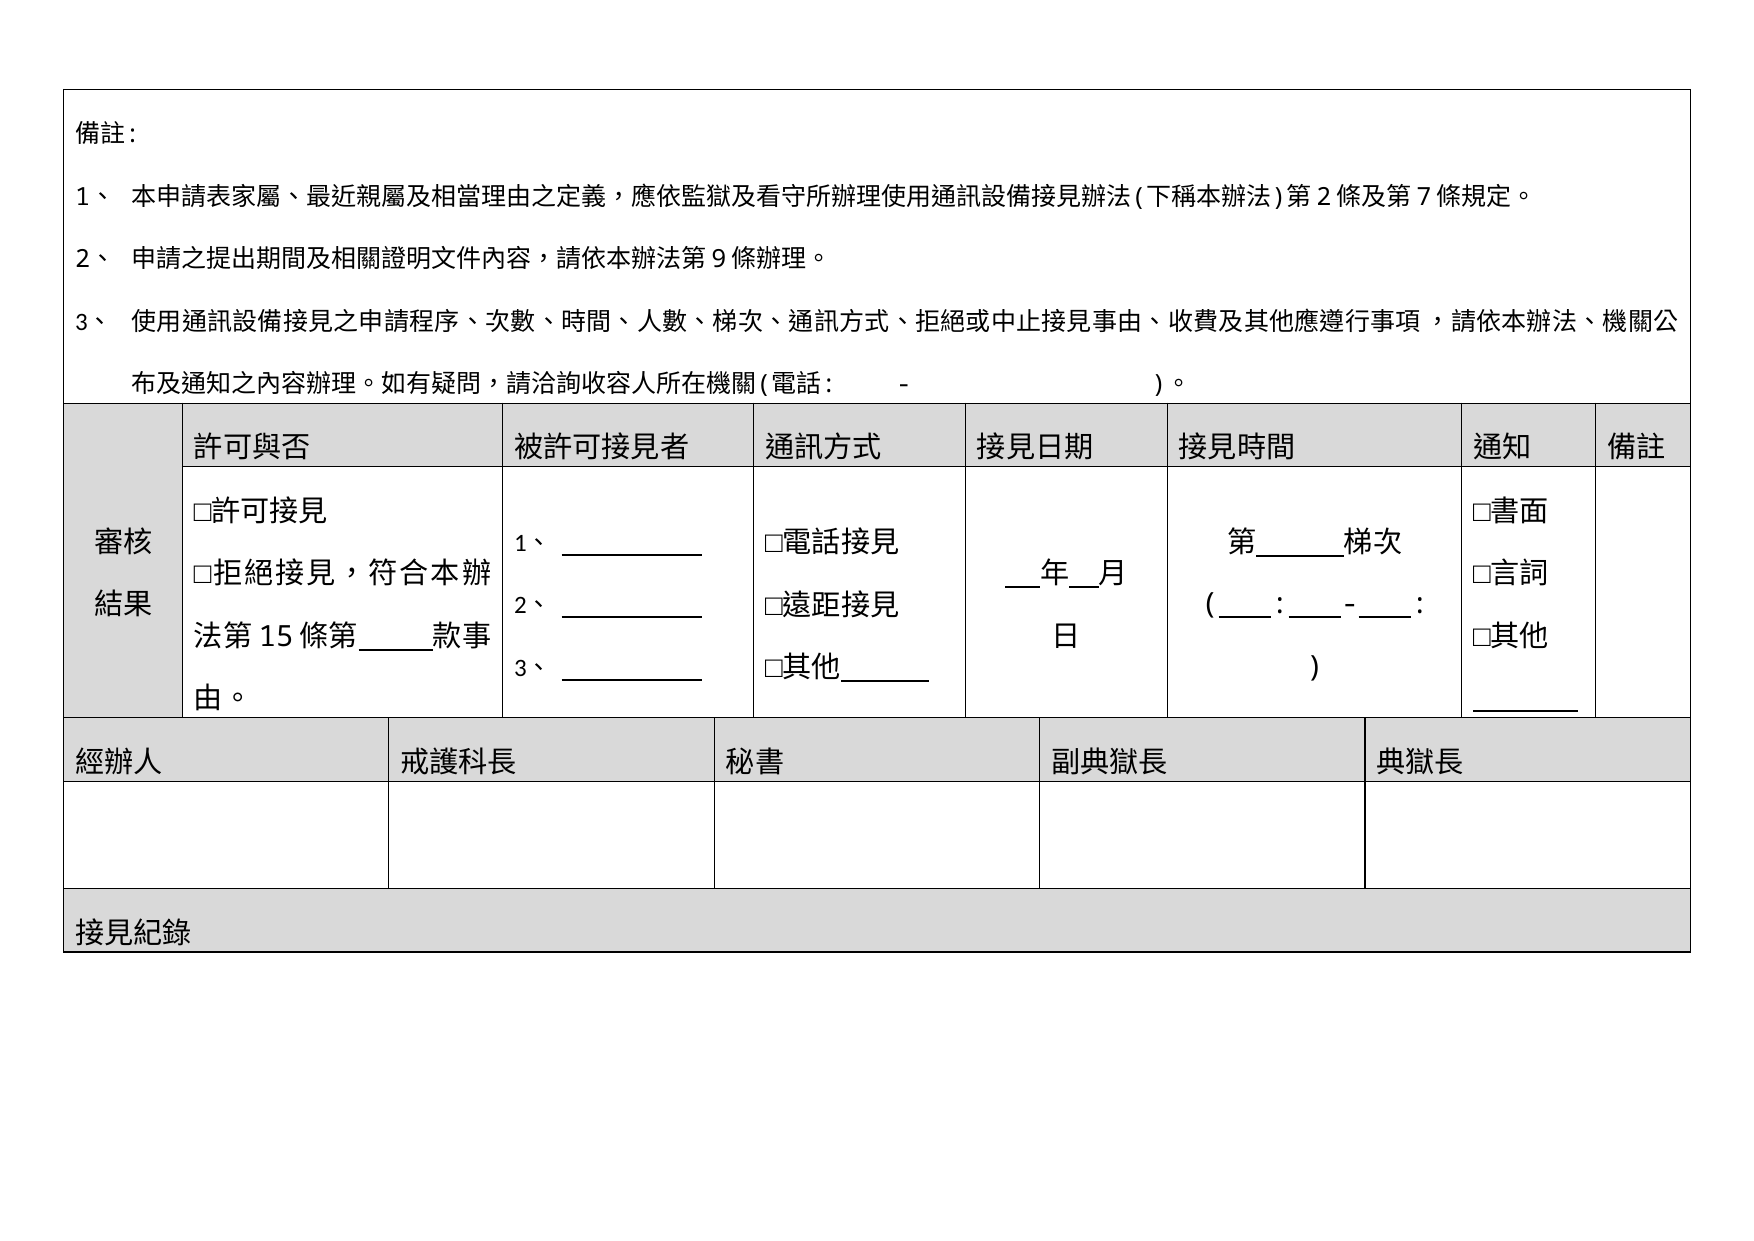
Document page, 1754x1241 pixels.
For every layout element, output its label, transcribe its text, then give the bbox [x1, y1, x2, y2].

table_cell □許可接見 □拒絕接見，符合本辦法第15條第 款事由。 [183, 467, 502, 717]
table_cell [715, 782, 1039, 888]
table_cell [1596, 467, 1690, 717]
table_cell 接見紀錄 [64, 889, 1690, 951]
table_cell 許可與否 [183, 404, 502, 466]
table_cell 副典獄長 [1040, 718, 1364, 781]
table_cell □電話接見 □遠距接見 □其他 [754, 467, 965, 717]
table_cell 接見日期 [966, 404, 1167, 466]
table_cell [389, 782, 714, 888]
table_cell 審核 結果 [64, 404, 182, 717]
table_cell 典獄長 [1366, 718, 1690, 781]
table_cell 經辦人 [64, 718, 388, 781]
table_cell 被許可接見者 [503, 404, 753, 466]
table_cell 備註 [1596, 404, 1690, 466]
table_cell 第 梯次 ( : - : ) [1168, 467, 1461, 717]
table_cell 接見時間 [1168, 404, 1461, 466]
table_cell [1366, 782, 1690, 888]
table_cell 通知 [1462, 404, 1595, 466]
table_cell 備註: 本申請表家屬、最近親屬及相當理由之定義，應依監獄及看守所辦理使用通訊設備接見辦法(下稱本辦法)第2條及第7條規定。 申請之提出期間及相關證明文件內容，請依本辦法第9條辦理。 使用通訊設備接見之申請程序、次數、時間、人數、梯次、通訊方式、拒絕或中止接見事由、收費及其他應遵行事項，請依本辦法、機關公布及通知之內容辦理。如有疑問，請洽詢收容人所在機關(電話: - )。 [64, 90, 1690, 402]
table_cell [64, 782, 388, 888]
table_cell 年 月 日 [966, 467, 1167, 717]
table_cell [1040, 782, 1364, 888]
table_cell 戒護科長 [389, 718, 714, 781]
table_cell □書面 □言詞 □其他 [1462, 467, 1595, 717]
table_cell 秘書 [715, 718, 1039, 781]
table_cell [503, 467, 753, 717]
table_cell 通訊方式 [754, 404, 965, 466]
